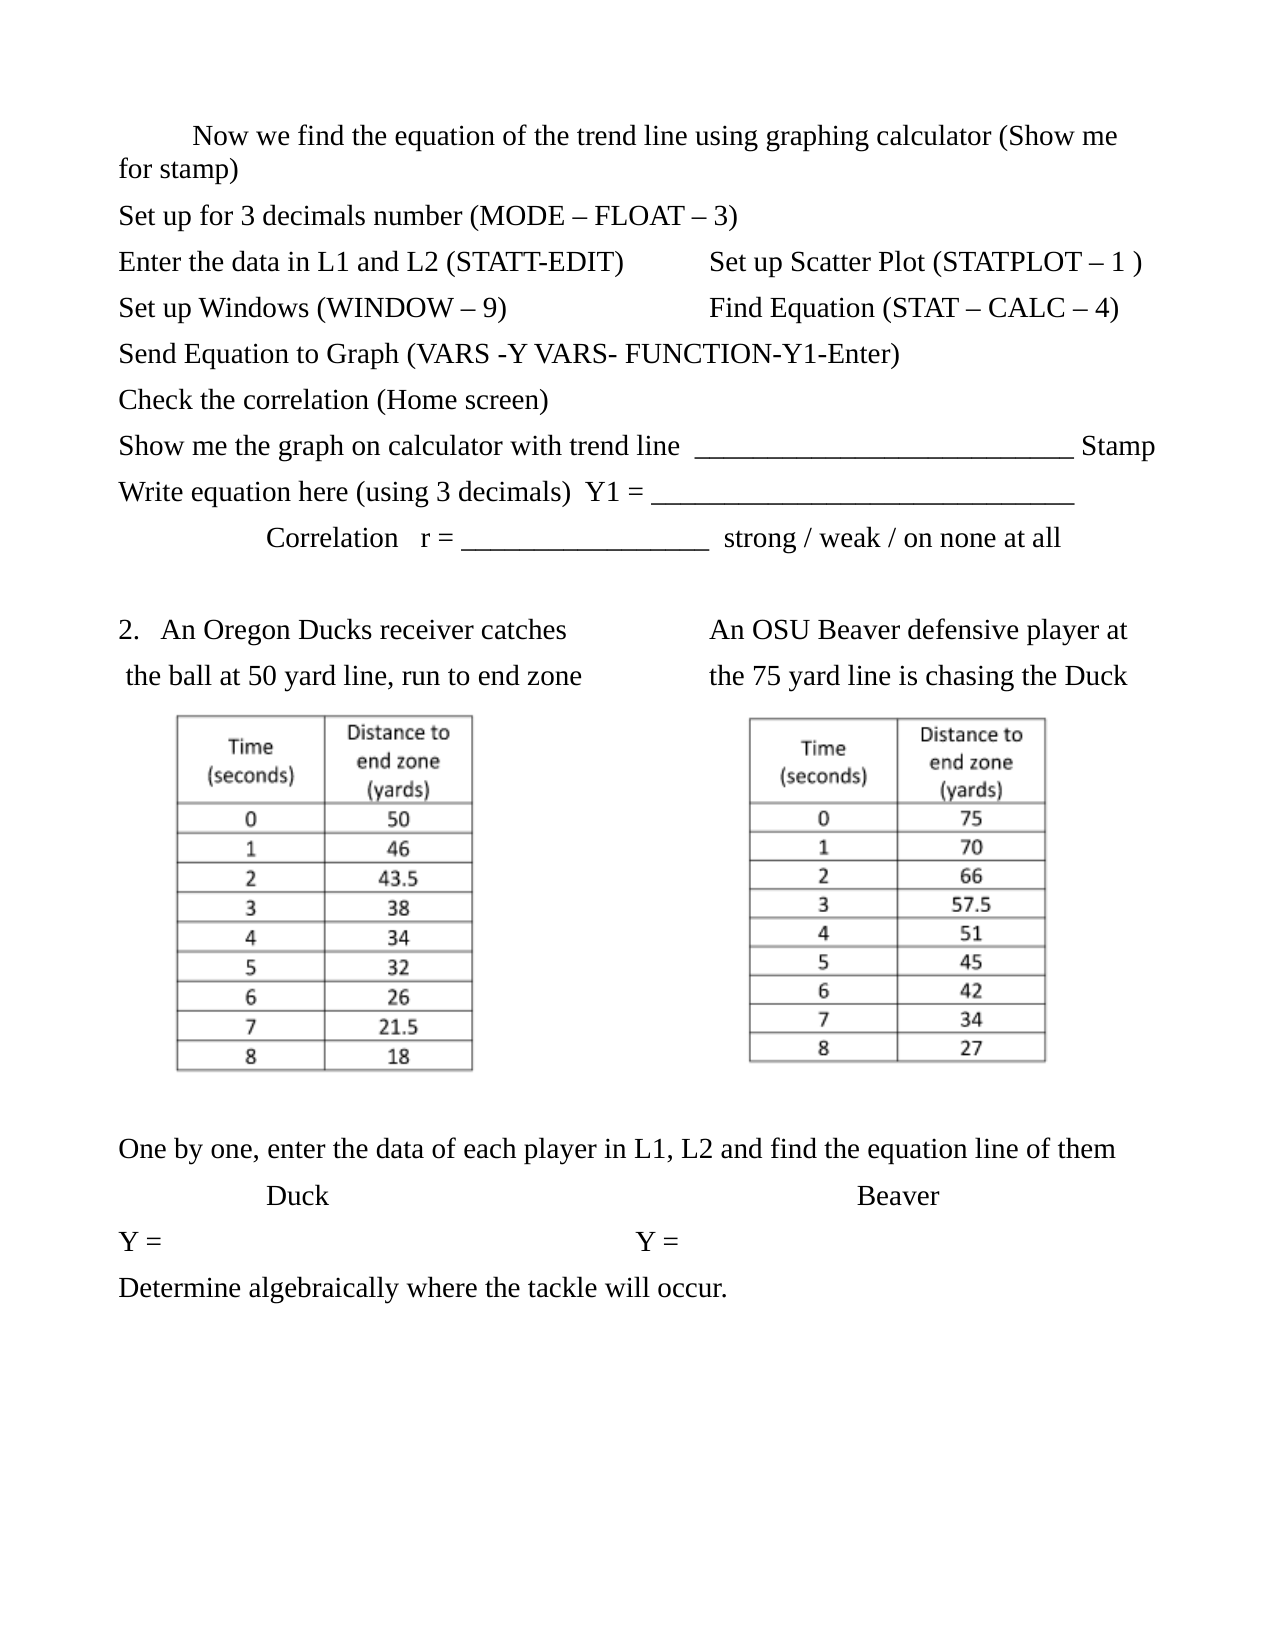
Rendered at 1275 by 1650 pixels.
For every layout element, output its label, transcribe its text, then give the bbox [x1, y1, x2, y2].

text the ball at 50 yard line, run to end zone the 75 yard line is chasing the Duck [118, 658, 1157, 692]
text Check the correlation (Home screen) [118, 382, 1157, 415]
text Y = Y = [118, 1224, 1157, 1257]
text Send Equation to Graph (VARS -Y VARS- FUNCTION-Y1-Enter) [118, 336, 1157, 369]
text Set up Windows (WINDOW – 9) Find Equation (STAT – CALC – 4) [118, 290, 1157, 323]
text Correlation r = _________________ strong / weak / on none at all [118, 520, 1157, 553]
text Write equation here (using 3 decimals) Y1 = _____________________________ [118, 474, 1157, 507]
text Duck Beaver [118, 1178, 1157, 1211]
text Now we find the equation of the trend line using graphing calculator (Show me for stamp) [118, 118, 1157, 185]
text Enter the data in L1 and L2 (STATT-EDIT) Set up Scatter Plot (STATPLOT – 1 ) [118, 244, 1157, 277]
text Set up for 3 decimals number (MODE – FLOAT – 3) [118, 198, 1157, 231]
text 2. An Oregon Ducks receiver catches An OSU Beaver defensive player at [118, 612, 1157, 646]
text Show me the graph on calculator with trend line __________________________ Stamp [118, 428, 1157, 461]
text One by one, enter the data of each player in L1, L2 and find the equation line of them [118, 1132, 1157, 1165]
text Determine algebraically where the tackle will occur. [118, 1270, 1157, 1303]
